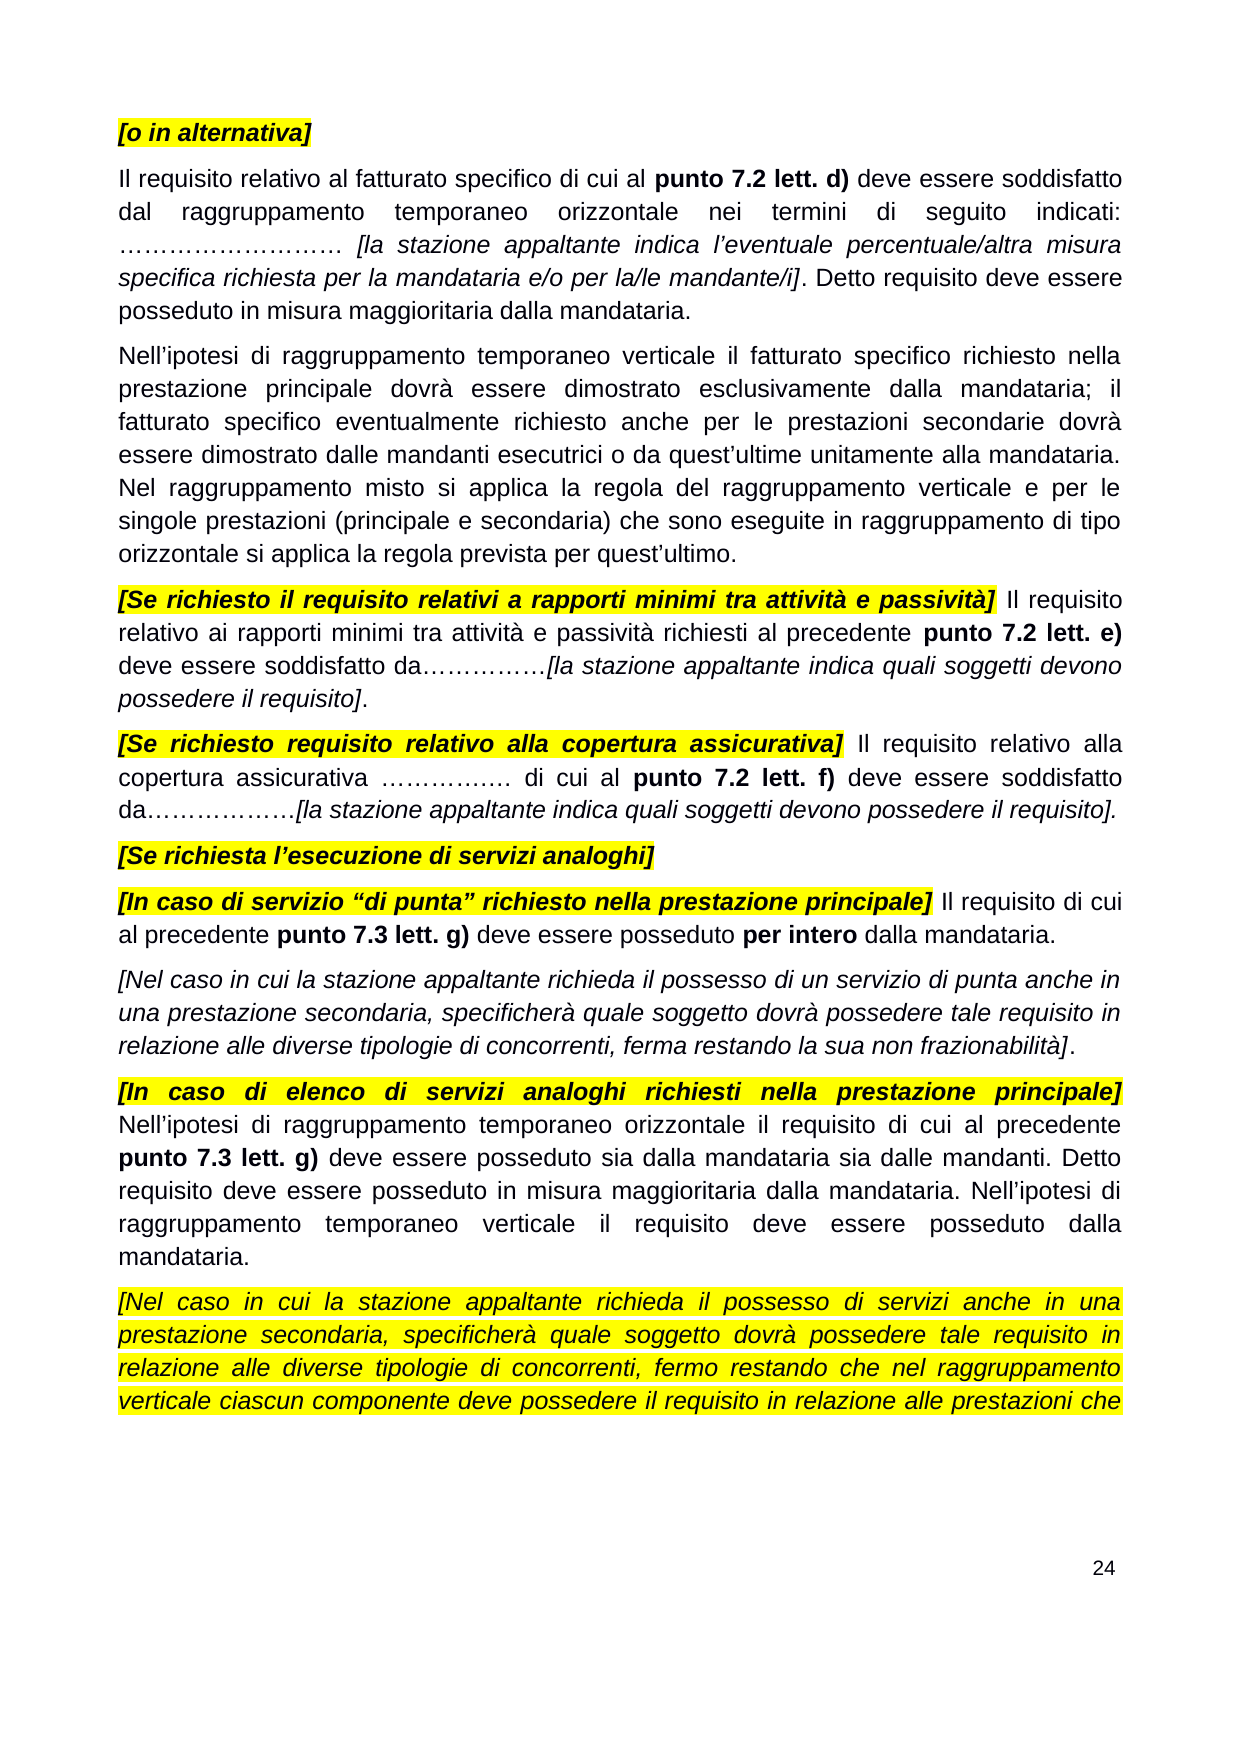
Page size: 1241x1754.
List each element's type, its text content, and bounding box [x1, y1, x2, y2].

text [o in alternativa] [118, 118, 1123, 147]
text Il requisito relativo al fatturato specifico di cui al punto 7.2 lett. d) deve essere soddisfatto dal raggruppamento temporaneo orizzontale nei termini di seguito indicati: ……………………… [la stazione appaltante indica l’eventuale percentuale/altra misura specifica richiesta per la mandataria e/o per la/le mandante/i]. Detto requisito deve essere posseduto in misura maggioritaria dalla mandataria. [118, 164, 1123, 324]
text [In caso di elenco di servizi analoghi richiesti nella prestazione principale] Nell’ipotesi di raggruppamento temporaneo orizzontale il requisito di cui al precedente punto 7.3 lett. g) deve essere posseduto sia dalla mandataria sia dalle mandanti. Detto requisito deve essere posseduto in misura maggioritaria dalla mandataria. Nell’ipotesi di raggruppamento temporaneo verticale il requisito deve essere posseduto dalla mandataria. [118, 1077, 1123, 1271]
text [Nel caso in cui la stazione appaltante richieda il possesso di servizi anche in una prestazione secondaria, specificherà quale soggetto dovrà possedere tale requisito in relazione alle diverse tipologie di concorrenti, fermo restando che nel raggruppamento verticale ciascun componente deve possedere il requisito in relazione alle prestazioni che [118, 1287, 1123, 1415]
text [In caso di servizio “di punta” richiesto nella prestazione principale] Il requisito di cui al precedente punto 7.3 lett. g) deve essere posseduto per intero dalla mandataria. [118, 887, 1123, 948]
text [Se richiesto requisito relativo alla copertura assicurativa] Il requisito relativo alla copertura assicurativa ………….… di cui al punto 7.2 lett. f) deve essere soddisfatto da………………[la stazione appaltante indica quali soggetti devono possedere il requisito]. [118, 729, 1123, 824]
text [Se richiesto il requisito relativi a rapporti minimi tra attività e passività] Il requisito relativo ai rapporti minimi tra attività e passività richiesti al precedente punto 7.2 lett. e) deve essere soddisfatto da……………[la stazione appaltante indica quali soggetti devono possedere il requisito]. [118, 585, 1123, 713]
text [Se richiesta l’esecuzione di servizi analoghi] [118, 841, 1123, 870]
text [Nel caso in cui la stazione appaltante richieda il possesso di un servizio di punta anche in una prestazione secondaria, specificherà quale soggetto dovrà possedere tale requisito in relazione alle diverse tipologie di concorrenti, ferma restando la sua non frazionabilità]. [118, 965, 1123, 1060]
text Nell’ipotesi di raggruppamento temporaneo verticale il fatturato specifico richiesto nella prestazione principale dovrà essere dimostrato esclusivamente dalla mandataria; il fatturato specifico eventualmente richiesto anche per le prestazioni secondarie dovrà essere dimostrato dalle mandanti esecutrici o da quest’ultime unitamente alla mandataria. Nel raggruppamento misto si applica la regola del raggruppamento verticale e per le singole prestazioni (principale e secondaria) che sono eseguite in raggruppamento di tipo orizzontale si applica la regola prevista per quest’ultimo. [118, 341, 1123, 568]
